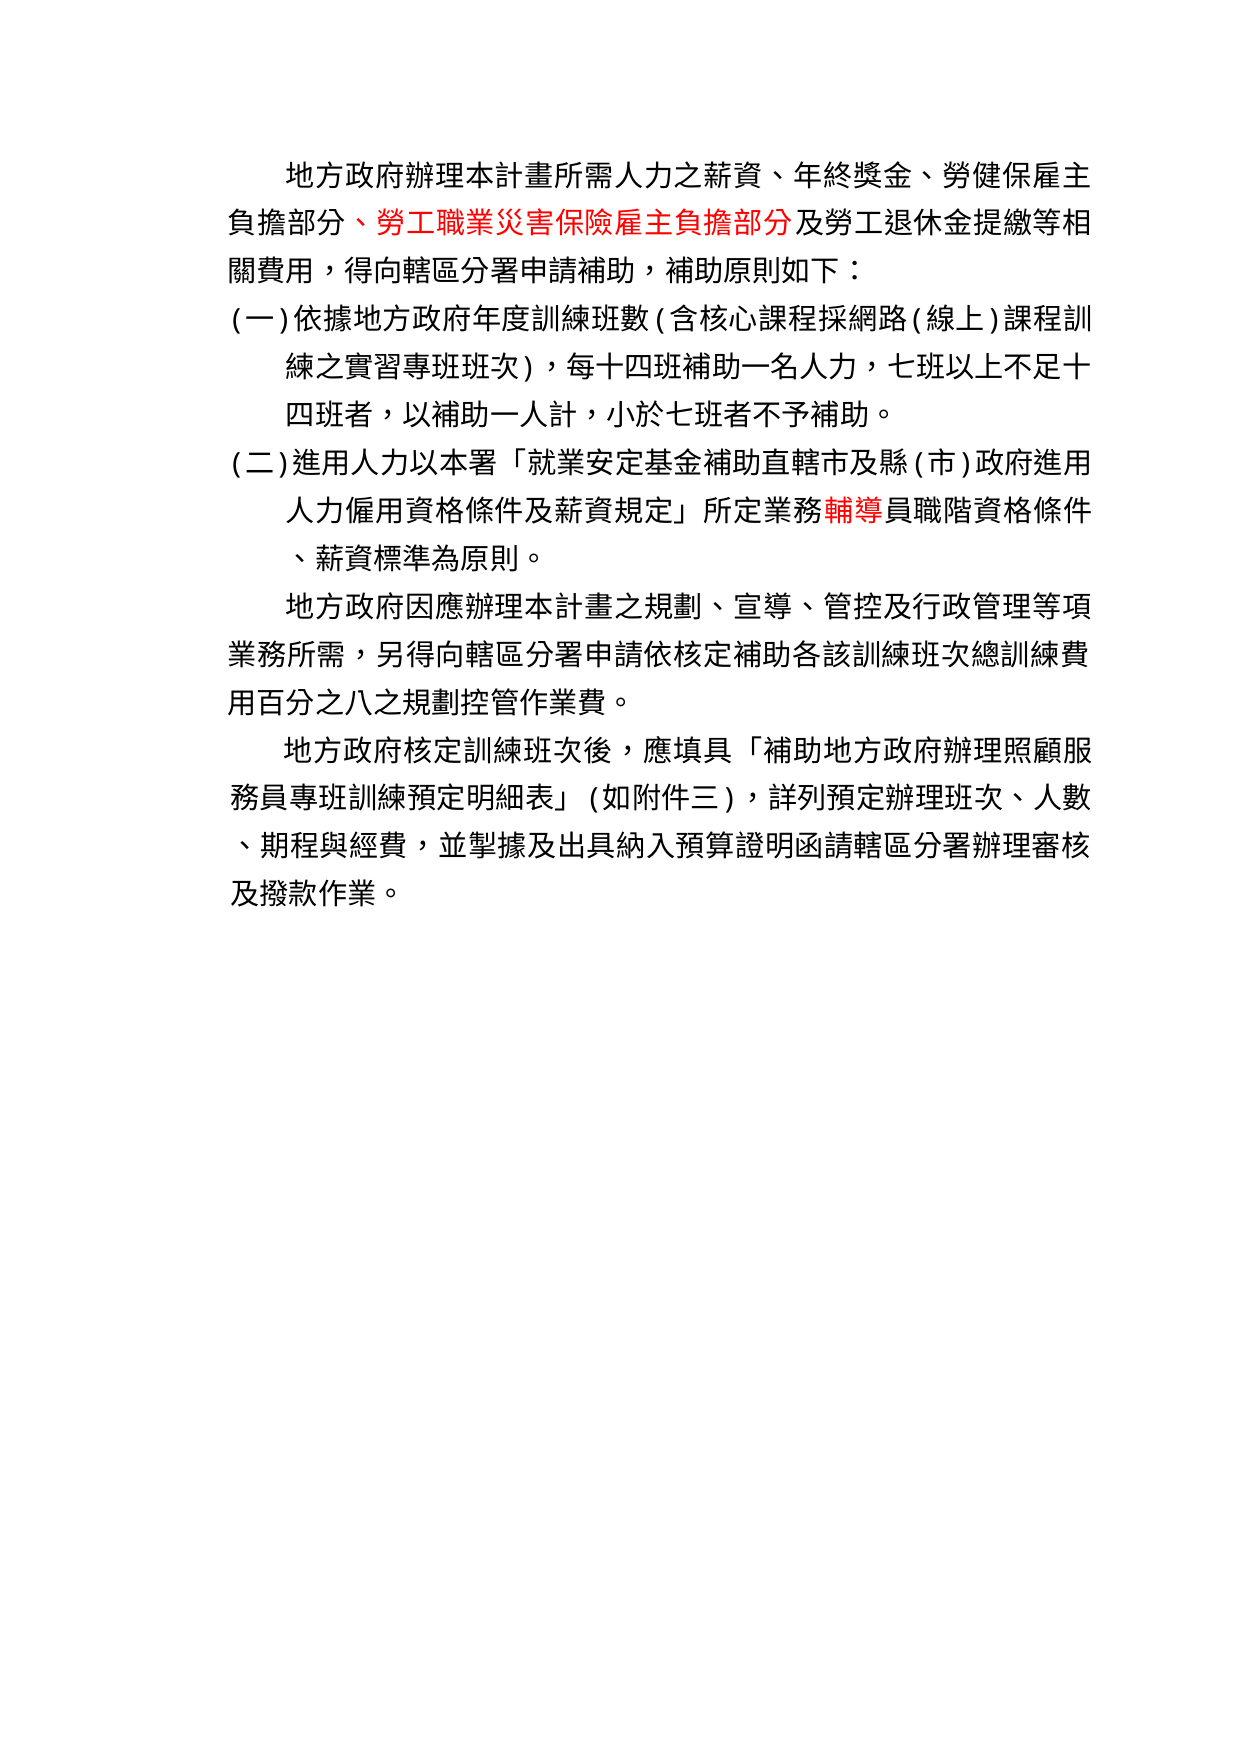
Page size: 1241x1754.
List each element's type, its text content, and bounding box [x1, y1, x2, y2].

text (一)依據地方政府年度訓練班數(含核心課程採網路(線上)課程訓練之實習專班班次)，每十四班補助一名人力，七班以上不足十四班者，以補助一人計，小於七班者不予補助。 [227, 291, 1093, 435]
text (二)進用人力以本署「就業安定基金補助直轄市及縣(市)政府進用人力僱用資格條件及薪資規定」所定業務輔導員職階資格條件、薪資標準為原則。 [227, 435, 1093, 579]
text 地方政府辦理本計畫所需人力之薪資、年終獎金、勞健保雇主負擔部分、勞工職業災害保險雇主負擔部分及勞工退休金提繳等相關費用，得向轄區分署申請補助，補助原則如下： [227, 148, 1093, 291]
text 地方政府核定訓練班次後，應填具「補助地方政府辦理照顧服務員專班訓練預定明細表」(如附件三)，詳列預定辦理班次、人數、期程與經費，並掣據及出具納入預算證明函請轄區分署辦理審核及撥款作業。 [230, 723, 1093, 914]
text 地方政府因應辦理本計畫之規劃、宣導、管控及行政管理等項業務所需，另得向轄區分署申請依核定補助各該訓練班次總訓練費用百分之八之規劃控管作業費。 [227, 579, 1093, 723]
